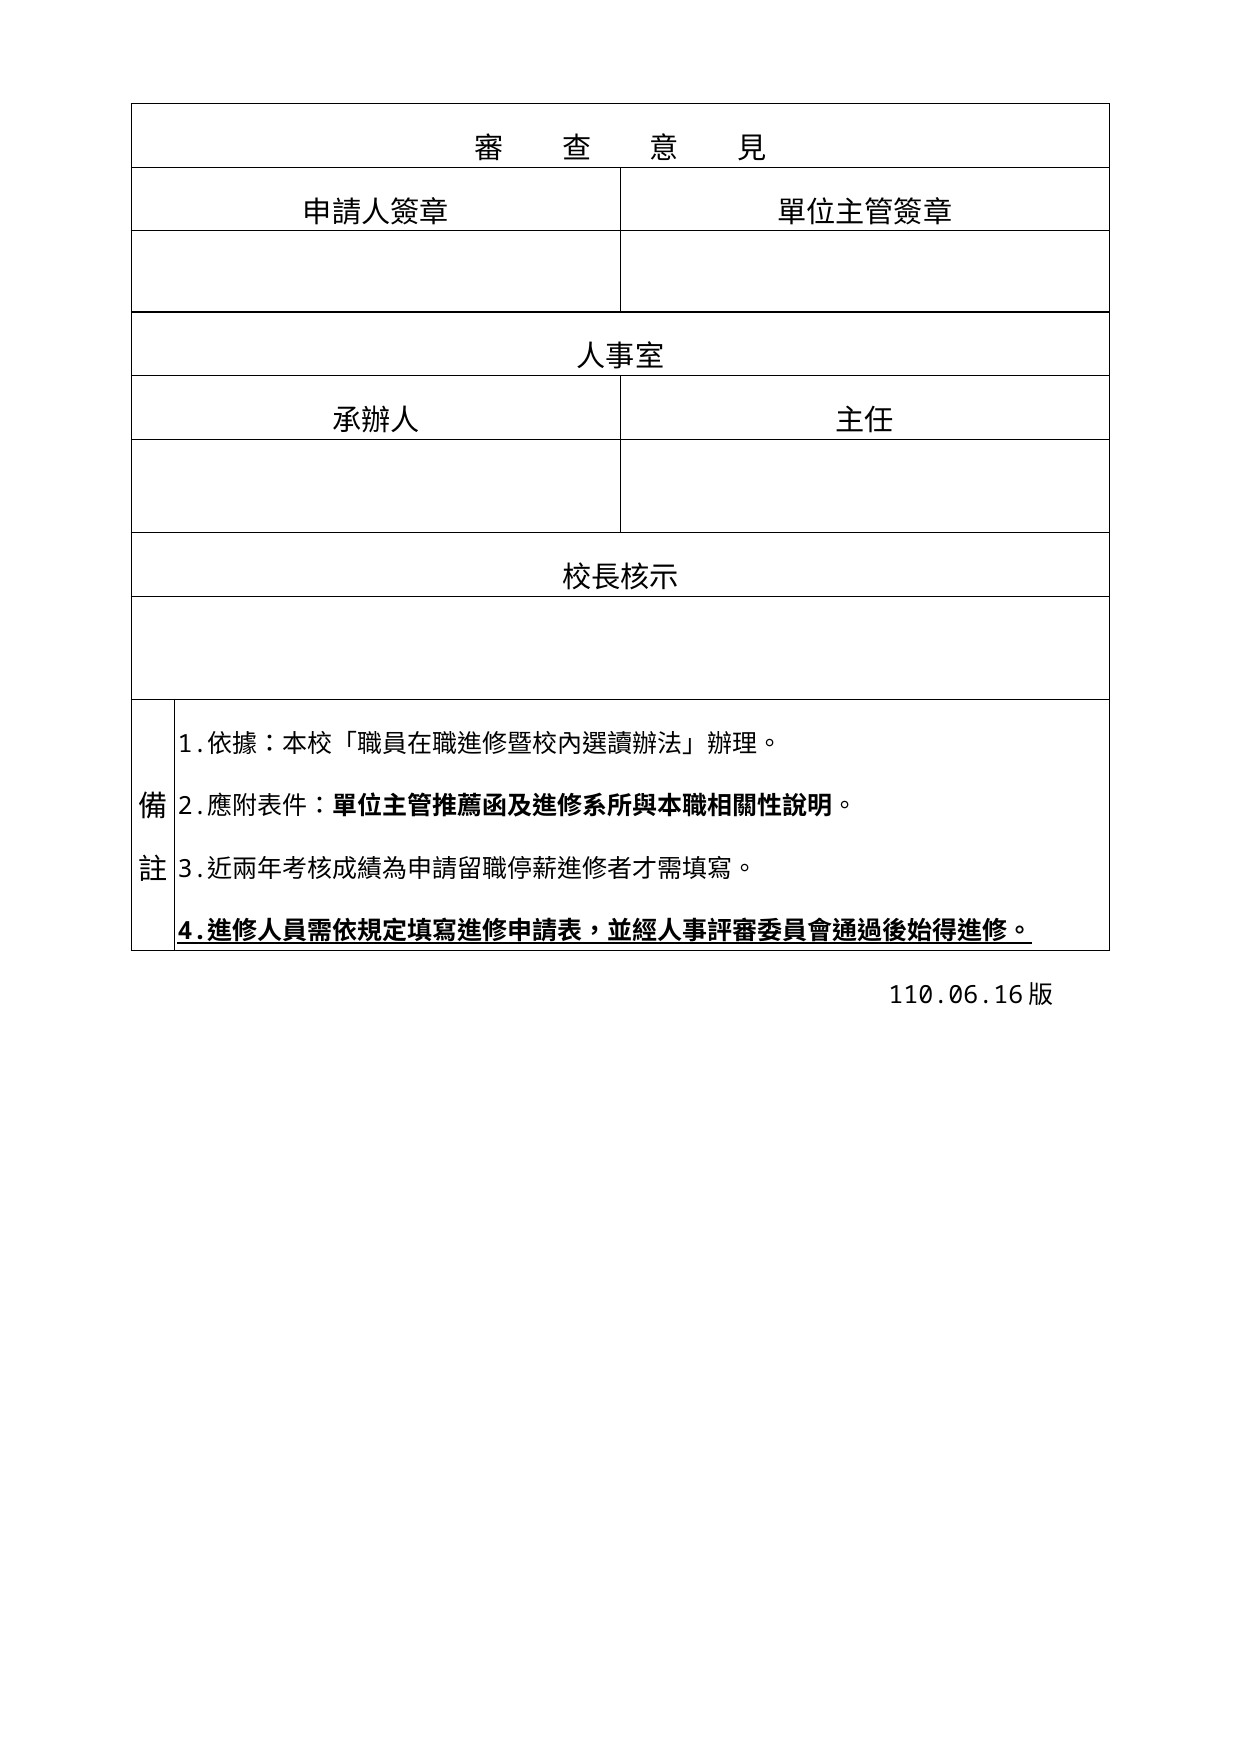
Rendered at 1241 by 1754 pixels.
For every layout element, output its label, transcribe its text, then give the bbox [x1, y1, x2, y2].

table_cell [132, 597, 1109, 699]
table_cell 單位主管簽章 [621, 168, 1109, 230]
table_cell 備註 [132, 700, 174, 950]
table_cell 1.依據：本校「職員在職進修暨校內選讀辦法」辦理。 2.應附表件：單位主管推薦函及進修系所與本職相關性說明。 3.近兩年考核成績為申請留職停薪進修者才需填寫。 4.進修人員需依規定填寫進修申請表，並經人事評審委員會通過後始得進修。 [175, 700, 1109, 950]
table_cell 人事室 [132, 313, 1109, 375]
table_cell 主任 [621, 376, 1109, 438]
table_cell [621, 231, 1109, 311]
table_cell [621, 440, 1109, 532]
table_cell [132, 440, 620, 532]
text 110.06.16版 [187, 951, 1053, 1013]
table_cell 審 查 意 見 [132, 104, 1109, 167]
table_cell 承辦人 [132, 376, 620, 438]
table_cell [132, 231, 620, 311]
table_cell 申請人簽章 [132, 168, 620, 230]
table_cell 校長核示 [132, 533, 1109, 596]
